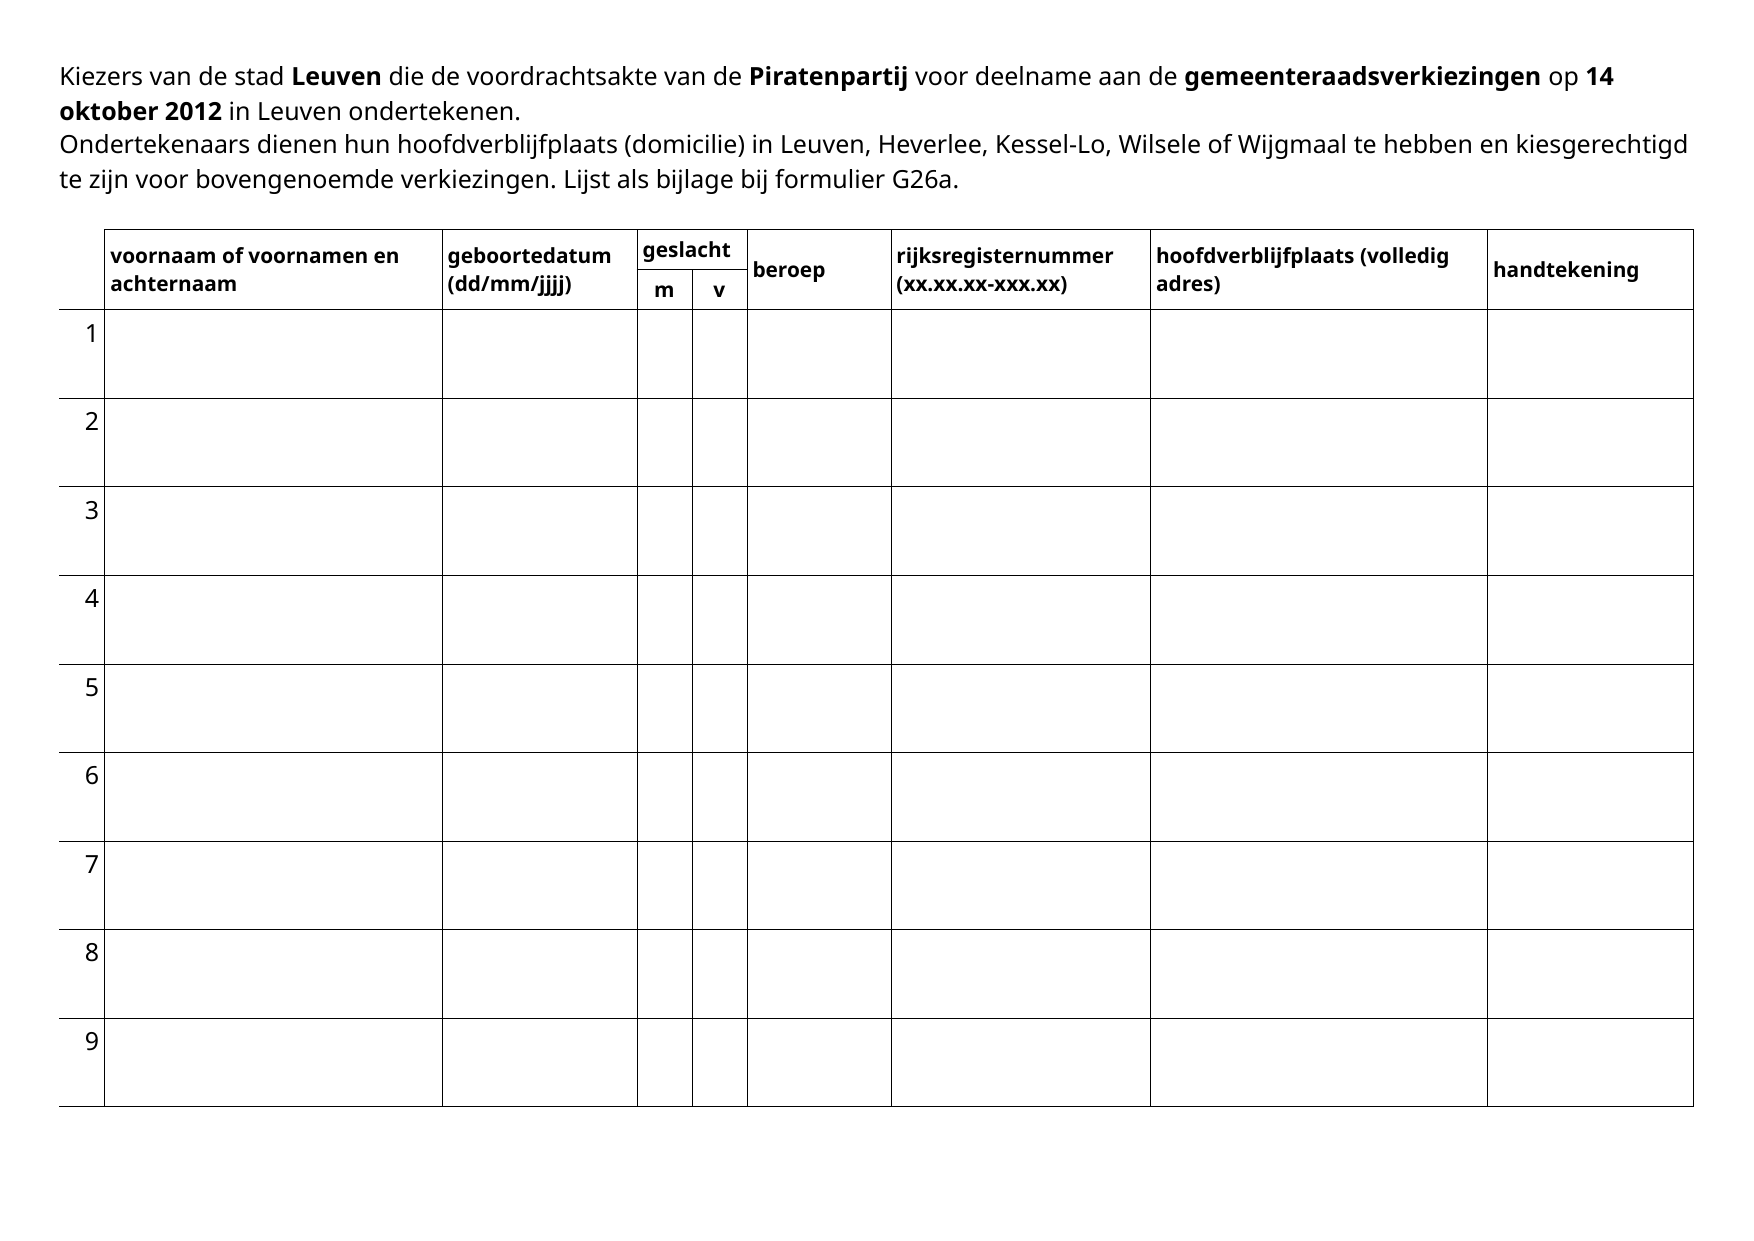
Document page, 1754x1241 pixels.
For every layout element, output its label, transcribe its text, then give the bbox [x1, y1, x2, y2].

table_cell 7 [59, 842, 104, 929]
table_cell [638, 399, 692, 486]
table_cell [105, 1019, 442, 1106]
table_cell [892, 487, 1150, 575]
table_cell [748, 665, 891, 752]
table_cell [638, 576, 692, 663]
table_cell [892, 665, 1150, 752]
table_cell [1151, 1019, 1487, 1106]
table_cell [1151, 310, 1487, 398]
table_cell [693, 576, 747, 663]
table_header hoofdverblijfplaats (volledig adres) [1151, 230, 1487, 309]
table_cell [638, 1019, 692, 1106]
table_header geboortedatum (dd/mm/jjjj) [443, 230, 637, 309]
table_cell [1488, 753, 1693, 841]
table_cell [638, 487, 692, 575]
table_cell [443, 487, 637, 575]
table_cell [693, 487, 747, 575]
table_cell [892, 753, 1150, 841]
table_cell [1488, 930, 1693, 1018]
table_cell [638, 310, 692, 398]
table_cell [1488, 842, 1693, 929]
table_cell [443, 930, 637, 1018]
table_cell 9 [59, 1019, 104, 1106]
table_cell [1151, 753, 1487, 841]
table_cell [748, 753, 891, 841]
table_cell [638, 665, 692, 752]
table_cell [1151, 842, 1487, 929]
table_cell v [693, 270, 747, 309]
table_cell [1151, 665, 1487, 752]
table_cell [1151, 487, 1487, 575]
table_cell 3 [59, 487, 104, 575]
table_cell [1488, 487, 1693, 575]
table_cell [1488, 665, 1693, 752]
table_cell [105, 753, 442, 841]
table_header geslacht [638, 230, 747, 269]
table_header voornaam of voornamen en achternaam [105, 230, 442, 309]
table_cell [693, 930, 747, 1018]
table_cell [748, 487, 891, 575]
text Kiezers van de stad Leuven die de voordrachtsakte van de Piratenpartij voor deelname aan de gemeenteraadsverkiezingen op 14 oktober 2012 in Leuven ondertekenen. [59, 59, 1695, 127]
table_cell [638, 930, 692, 1018]
table_header handtekening [1488, 230, 1693, 309]
table_cell [105, 576, 442, 663]
table_cell [1488, 310, 1693, 398]
table_cell 1 [59, 310, 104, 398]
table_cell [748, 842, 891, 929]
table_cell [748, 310, 891, 398]
table_cell [1488, 576, 1693, 663]
table_cell [748, 399, 891, 486]
text Ondertekenaars dienen hun hoofdverblijfplaats (domicilie) in Leuven, Heverlee, Kessel-Lo, Wilsele of Wijgmaal te hebben en kiesgerechtigd te zijn voor bovengenoemde verkiezingen. Lijst als bijlage bij formulier G26a. [59, 127, 1695, 195]
table_cell [443, 842, 637, 929]
table_cell [105, 487, 442, 575]
table_cell [443, 310, 637, 398]
table_cell [693, 753, 747, 841]
table_cell [1151, 399, 1487, 486]
table_header beroep [748, 230, 891, 309]
table_cell [105, 930, 442, 1018]
table_cell [892, 930, 1150, 1018]
table_cell [1488, 399, 1693, 486]
table_cell 5 [59, 665, 104, 752]
table_cell [693, 399, 747, 486]
table_cell [443, 399, 637, 486]
table_cell [1151, 576, 1487, 663]
table_cell 2 [59, 399, 104, 486]
table_cell 8 [59, 930, 104, 1018]
table_cell [443, 665, 637, 752]
table_cell [443, 1019, 637, 1106]
table_header rijksregisternummer (xx.xx.xx-xxx.xx) [892, 230, 1150, 309]
table_cell [105, 665, 442, 752]
table_cell [638, 753, 692, 841]
table_cell [443, 576, 637, 663]
table_cell [748, 1019, 891, 1106]
table_cell [892, 1019, 1150, 1106]
table_cell 4 [59, 576, 104, 663]
table_cell [638, 842, 692, 929]
table_cell [892, 310, 1150, 398]
table_cell [105, 310, 442, 398]
table_cell [105, 842, 442, 929]
table_cell [892, 399, 1150, 486]
table_cell [693, 665, 747, 752]
table_cell [105, 399, 442, 486]
table_cell m [638, 270, 692, 309]
table_cell [892, 576, 1150, 663]
table_cell [443, 753, 637, 841]
table_cell [1151, 930, 1487, 1018]
table_cell [693, 310, 747, 398]
table_cell [748, 930, 891, 1018]
table_cell [693, 1019, 747, 1106]
table_cell [748, 576, 891, 663]
table_cell [693, 842, 747, 929]
table_cell 6 [59, 753, 104, 841]
table_cell [892, 842, 1150, 929]
table_cell [1488, 1019, 1693, 1106]
table_header [59, 229, 104, 309]
